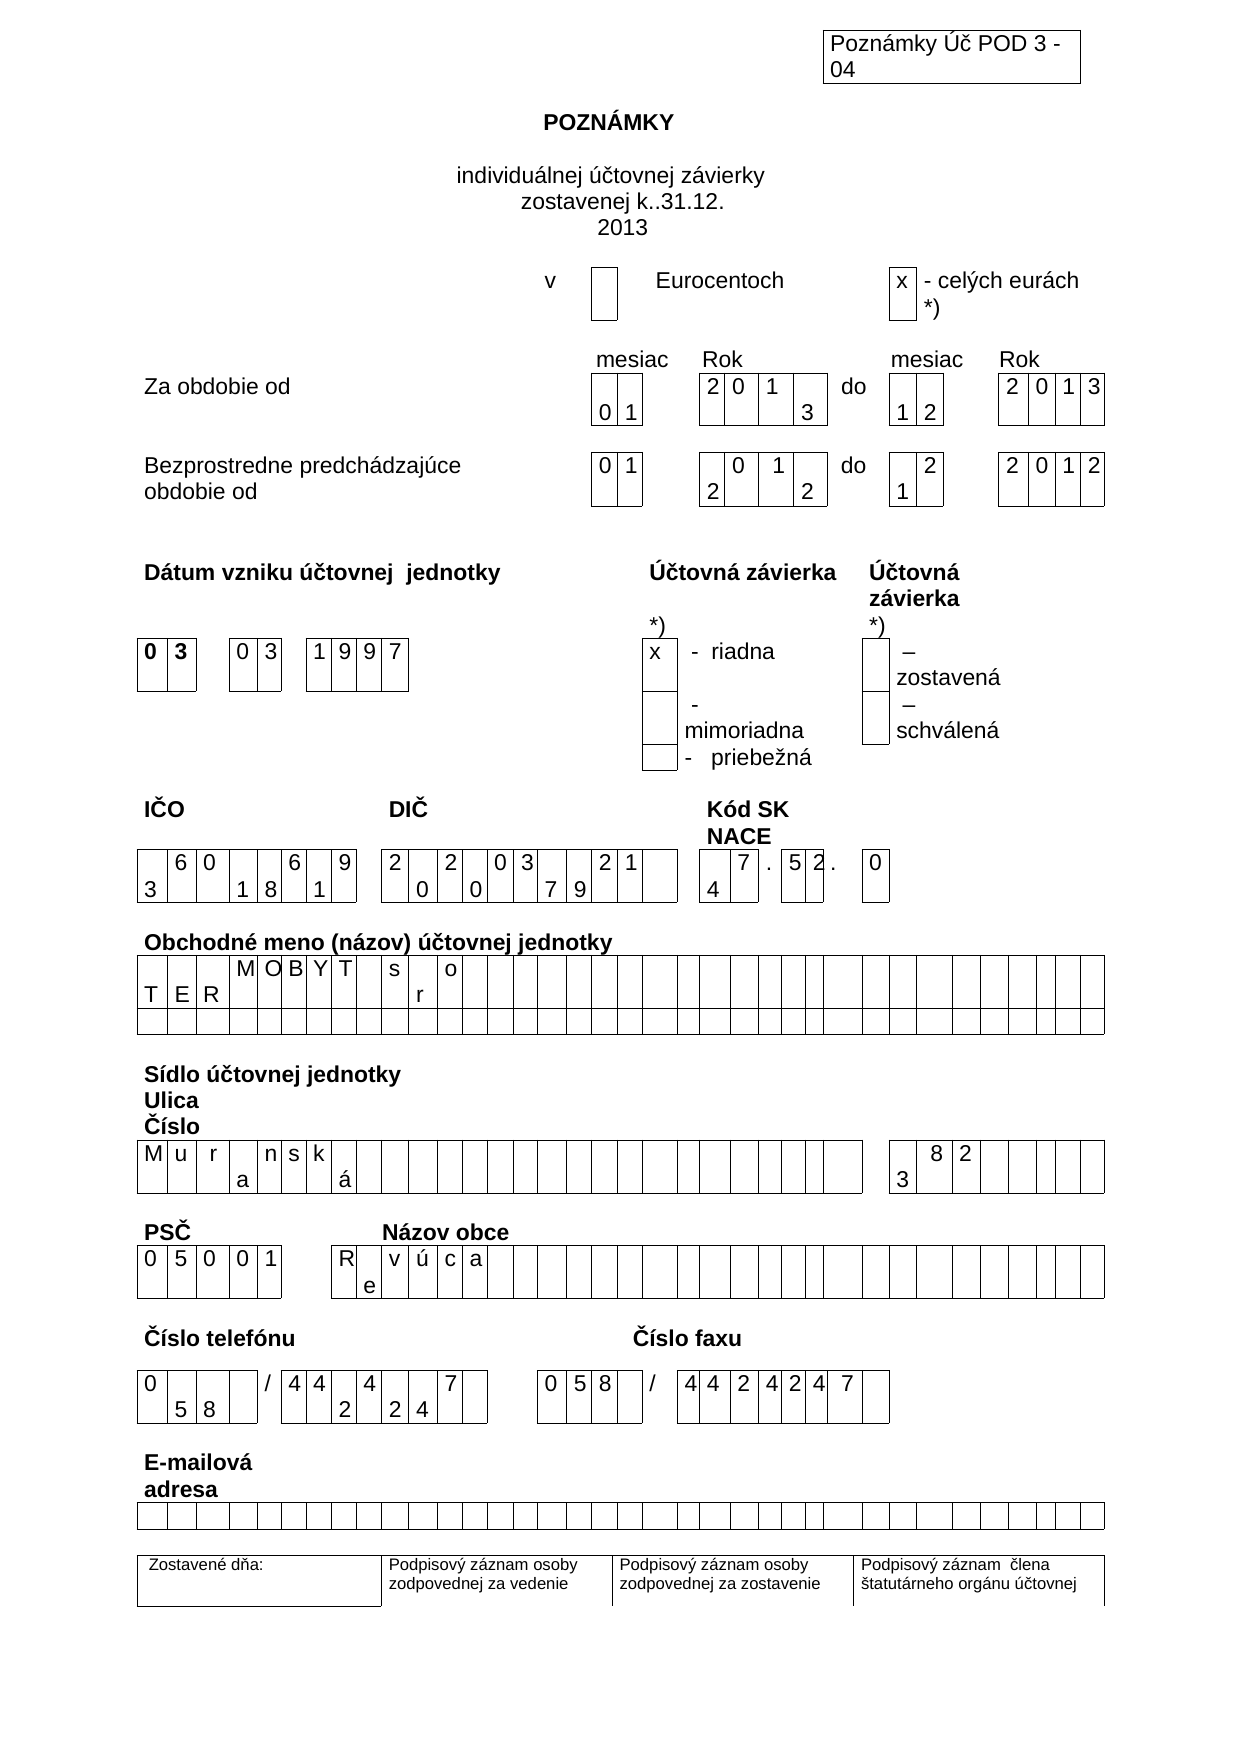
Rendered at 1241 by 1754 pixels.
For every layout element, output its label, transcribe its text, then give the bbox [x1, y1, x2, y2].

table_cell [642, 1423, 677, 1502]
table_cell [944, 373, 971, 425]
table_cell [537, 506, 566, 559]
table_cell [1008, 849, 1036, 902]
table_cell [781, 507, 805, 559]
table_cell [257, 241, 281, 267]
table_cell [592, 1246, 617, 1298]
table_cell Bezprostredne predchádzajúce obdobie od [137, 452, 513, 506]
table_cell [758, 426, 793, 452]
table_cell [823, 1530, 862, 1555]
table_cell [566, 373, 591, 425]
table_cell Podpisový záznam člena štatutárneho orgánu účtovnej [854, 1556, 1104, 1606]
table_cell [331, 506, 356, 559]
table_cell [567, 1503, 591, 1528]
table_cell [567, 956, 591, 1008]
table_cell [699, 903, 730, 955]
table_cell 1 [230, 850, 257, 902]
table_cell [794, 426, 827, 452]
table_cell [196, 162, 229, 188]
table_cell 4 [307, 1371, 331, 1423]
table_cell [1056, 956, 1080, 1008]
table_cell [357, 1503, 381, 1528]
table_cell [806, 1246, 823, 1298]
table_cell [1009, 1141, 1036, 1192]
table_cell [437, 320, 462, 346]
table_cell 9 [332, 850, 356, 902]
table_cell [890, 1503, 916, 1528]
table_cell [591, 612, 617, 638]
table_cell [827, 425, 862, 452]
table_cell [971, 612, 998, 638]
table_cell [1028, 638, 1055, 691]
table_cell [167, 83, 196, 109]
table_cell [538, 956, 566, 1008]
table_cell 0 [230, 1246, 257, 1298]
table_cell [306, 506, 331, 559]
table_cell [230, 1009, 257, 1034]
table_cell [999, 109, 1028, 135]
table_cell [258, 1009, 281, 1034]
table_cell [257, 612, 281, 638]
table_cell Za obdobie od [137, 373, 331, 425]
table_cell [805, 507, 823, 559]
table_cell [229, 188, 257, 241]
table_cell 1 [618, 850, 642, 902]
table_cell [1055, 770, 1080, 796]
table_cell [591, 559, 617, 612]
table_cell [758, 507, 781, 559]
table_cell [567, 1246, 591, 1298]
table_cell v [537, 267, 566, 320]
table_header [805, 30, 823, 82]
table_cell [229, 320, 257, 346]
table_cell [952, 1370, 980, 1423]
table_cell [889, 188, 916, 241]
table_cell 1 [890, 453, 916, 506]
table_cell [617, 612, 642, 638]
table_cell [805, 903, 823, 955]
table_cell - priebežná [678, 744, 827, 770]
table_cell x [890, 268, 916, 320]
table_cell [980, 506, 1008, 559]
table_cell [1080, 612, 1104, 638]
table_cell [806, 1141, 823, 1192]
table_cell [281, 1530, 306, 1555]
table_cell 9 [357, 639, 381, 691]
table_cell s [382, 956, 408, 1008]
table_cell [1036, 188, 1055, 241]
table_cell [700, 1009, 730, 1034]
table_cell 0 [863, 850, 889, 902]
table_cell [168, 1009, 196, 1034]
table_cell [642, 771, 677, 796]
table_cell [591, 1530, 617, 1555]
table_cell [643, 956, 677, 1008]
table_cell [642, 506, 677, 559]
table_cell [759, 1246, 781, 1298]
table_cell [462, 373, 487, 425]
table_cell [487, 1530, 513, 1555]
table_cell [759, 956, 781, 1008]
table_cell [257, 188, 281, 241]
table_cell 0 [488, 850, 513, 902]
table_cell [981, 1246, 1008, 1298]
table_cell [281, 109, 306, 135]
table_cell [863, 639, 889, 691]
table_cell [462, 320, 487, 346]
table_cell [487, 346, 513, 373]
table_cell [357, 849, 381, 902]
table_cell [916, 84, 943, 109]
table_cell [678, 1141, 699, 1192]
table_cell [758, 902, 781, 955]
table_cell 3 [168, 639, 196, 691]
table_cell [382, 1141, 408, 1192]
table_cell [514, 612, 537, 638]
table_cell [758, 1530, 781, 1555]
table_cell [197, 638, 229, 691]
table_cell [617, 796, 642, 849]
table_cell [1036, 849, 1055, 902]
table_cell [356, 612, 381, 638]
table_cell [462, 506, 487, 559]
table_cell [980, 1194, 1008, 1245]
table_cell [999, 426, 1028, 452]
table_cell [137, 506, 281, 559]
table_cell 1 [1056, 453, 1080, 506]
table_cell [890, 1009, 916, 1034]
table_cell [537, 425, 566, 452]
table_cell [257, 796, 281, 849]
table_cell [381, 612, 408, 638]
table_cell 0 [138, 639, 167, 691]
table_cell 0 [138, 1246, 167, 1298]
table_cell O [258, 956, 281, 1008]
table_cell 3 [890, 1141, 916, 1192]
table_cell [971, 109, 998, 135]
table_cell [592, 1503, 617, 1528]
table_cell [1036, 1530, 1055, 1555]
table_cell 5 [567, 1371, 591, 1423]
table_cell [229, 612, 257, 638]
table_cell Rok [980, 346, 1104, 373]
table_cell 2 [1081, 453, 1104, 506]
table_cell [1028, 691, 1055, 743]
table_cell 3 [138, 850, 167, 902]
table_cell [677, 902, 699, 955]
table_cell [167, 162, 196, 188]
table_cell [566, 506, 591, 559]
table_cell [862, 84, 889, 109]
table_cell [1080, 638, 1104, 691]
table_cell [617, 1424, 642, 1502]
table_cell [1008, 188, 1036, 241]
table_cell [759, 1009, 781, 1034]
table_cell [643, 745, 677, 770]
table_cell 2 [382, 850, 408, 902]
table_cell [306, 346, 331, 373]
table_cell [618, 1009, 642, 1034]
table_cell ú [409, 1246, 437, 1298]
table_cell [257, 135, 971, 162]
table_cell [514, 425, 537, 452]
table_cell [617, 770, 642, 796]
table_cell [1008, 507, 1036, 559]
table_cell [591, 691, 617, 743]
table_cell [1055, 1370, 1080, 1423]
table_cell [437, 188, 462, 241]
table_cell [1056, 1503, 1080, 1528]
table_cell Sídlo účtovnej jednotky Ulica Číslo [137, 1035, 1104, 1139]
table_cell [514, 1141, 537, 1192]
table_cell [437, 346, 462, 373]
table_cell [437, 241, 462, 267]
table_cell [138, 1009, 167, 1034]
table_cell [137, 241, 167, 267]
table_cell [514, 320, 591, 346]
table_cell [916, 241, 952, 267]
table_cell [1080, 109, 1104, 135]
table_cell [823, 1194, 862, 1245]
table_cell [137, 188, 167, 241]
table_cell [1055, 902, 1080, 955]
table_cell [307, 1009, 331, 1034]
table_cell [917, 1246, 952, 1298]
table_cell [805, 241, 823, 267]
table_cell M [138, 1141, 167, 1192]
table_cell [196, 135, 229, 162]
table_cell [409, 612, 437, 638]
table_cell [823, 902, 862, 955]
table_cell [782, 1141, 805, 1192]
table_cell [331, 1424, 356, 1502]
table_cell x [643, 639, 677, 691]
table_cell [678, 1503, 699, 1528]
table_cell [1080, 83, 1104, 109]
table_cell [943, 612, 971, 638]
table_cell [463, 1009, 487, 1034]
table_cell [725, 426, 758, 452]
table_cell [862, 506, 889, 559]
table_cell [1037, 1246, 1055, 1298]
table_cell [281, 267, 306, 320]
table_cell [827, 770, 862, 796]
table_cell [381, 506, 408, 559]
table_cell mesiac [591, 346, 677, 373]
table_cell [281, 241, 306, 267]
table_cell [1081, 1503, 1104, 1528]
table_cell [862, 109, 889, 135]
table_cell [999, 612, 1028, 638]
table_cell [1055, 796, 1080, 849]
table_cell [331, 346, 356, 373]
table_cell [382, 1009, 408, 1034]
table_cell [537, 373, 566, 425]
table_cell 1 [759, 374, 793, 425]
table_cell [257, 1530, 281, 1555]
table_cell [971, 425, 998, 452]
table_cell / [258, 1370, 281, 1423]
table_cell [306, 320, 331, 346]
table_cell [514, 1370, 537, 1423]
table_cell 2 [782, 1371, 805, 1423]
table_cell [758, 1424, 781, 1502]
table_cell 7 [438, 1371, 462, 1423]
table_cell Y [307, 956, 331, 1008]
table_cell [591, 426, 617, 452]
table_cell [591, 744, 617, 770]
table_cell [980, 849, 1008, 902]
table_cell 4 [700, 850, 730, 902]
table_cell [281, 83, 306, 109]
table_cell [971, 162, 998, 188]
table_cell 0 [197, 1246, 229, 1298]
table_cell [677, 373, 699, 425]
table_cell 8 [917, 1141, 952, 1192]
table_cell [592, 1141, 617, 1192]
table_cell [1055, 507, 1080, 559]
table_cell [463, 1503, 487, 1528]
table_cell [137, 612, 167, 638]
table_cell [281, 320, 306, 346]
table_cell [643, 452, 677, 506]
table_cell [1080, 507, 1104, 559]
table_cell [1081, 1141, 1104, 1192]
table_cell [643, 373, 677, 425]
table_cell [1055, 638, 1080, 691]
table_cell 0 [725, 453, 758, 506]
table_cell [642, 425, 677, 452]
table_cell [730, 507, 758, 559]
table_cell [642, 796, 677, 849]
table_cell [1036, 1194, 1055, 1245]
table_cell [1080, 1370, 1104, 1423]
table_cell [514, 1530, 537, 1555]
table_cell [462, 612, 487, 638]
table_cell [591, 320, 677, 346]
table_cell [730, 1530, 758, 1555]
table_cell [566, 1424, 591, 1502]
table_cell [863, 1140, 889, 1192]
table_cell [781, 188, 805, 241]
table_cell [514, 796, 537, 849]
table_cell [463, 1141, 487, 1192]
table_cell [952, 506, 980, 559]
table_cell 8 [197, 1371, 229, 1423]
table_cell [592, 1009, 617, 1034]
table_cell [514, 452, 537, 506]
table_header Poznámky Úč POD 3 - 04 [824, 31, 1080, 82]
table_cell [167, 241, 196, 267]
table_cell [462, 638, 487, 691]
table_cell [137, 744, 167, 770]
table_cell 0 [725, 374, 758, 425]
table_cell [678, 1009, 699, 1034]
table_cell [678, 1246, 699, 1298]
table_cell [538, 1503, 566, 1528]
table_cell [331, 83, 356, 109]
table_cell 2 [332, 1371, 356, 1423]
table_cell 3 [258, 639, 281, 691]
table_cell [1037, 956, 1055, 1008]
table_cell 7 [538, 850, 566, 902]
table_cell [1028, 162, 1055, 188]
table_cell [827, 612, 862, 638]
table_cell [952, 1194, 980, 1245]
table_cell [823, 188, 862, 241]
table_cell [137, 1530, 167, 1555]
table_cell [196, 241, 229, 267]
table_cell [1036, 902, 1055, 955]
table_cell [862, 1530, 889, 1555]
table_cell [514, 1423, 537, 1502]
table_cell [730, 1194, 758, 1245]
table_cell [700, 956, 730, 1008]
table_cell [167, 320, 196, 346]
table_cell [971, 84, 998, 109]
table_cell [282, 638, 306, 691]
table_cell [566, 1530, 591, 1555]
table_cell [677, 506, 699, 559]
table_cell [282, 1503, 306, 1528]
table_cell [381, 320, 408, 346]
table_cell [1055, 559, 1080, 612]
table_cell 0 [230, 639, 257, 691]
table_cell E [168, 956, 196, 1008]
table_cell [487, 638, 513, 691]
table_cell - celých eurách *) [917, 267, 1104, 320]
table_cell 4 [282, 1371, 306, 1423]
table_cell [862, 745, 889, 770]
table_cell [137, 320, 167, 346]
table_cell [137, 692, 167, 743]
table_cell [197, 1009, 229, 1034]
table_cell [862, 1193, 889, 1245]
table_cell [700, 1246, 730, 1298]
table_cell [1028, 744, 1055, 770]
table_cell 7 [828, 1371, 862, 1423]
table_cell [617, 559, 642, 612]
table_cell [731, 956, 758, 1008]
table_cell [409, 1530, 437, 1555]
table_cell [889, 744, 1028, 770]
table_cell [1028, 84, 1055, 109]
table_cell [618, 1371, 642, 1423]
table_cell [699, 426, 724, 452]
table_cell [1055, 162, 1080, 188]
table_cell [677, 452, 699, 506]
table_cell [890, 1370, 916, 1423]
table_cell [824, 1246, 862, 1298]
table_cell [863, 1246, 889, 1298]
table_cell [1055, 744, 1080, 770]
table_cell [806, 1503, 823, 1528]
table_cell [487, 241, 758, 267]
table_cell [1056, 1246, 1080, 1298]
table_cell 1 [307, 639, 331, 691]
table_cell [356, 506, 381, 559]
table_cell [699, 507, 730, 559]
table_cell - riadna [678, 638, 827, 691]
table_cell a [463, 1246, 487, 1298]
table_cell [917, 1503, 952, 1528]
table_cell [167, 346, 196, 373]
table_cell [591, 638, 617, 691]
table_cell [1081, 1246, 1104, 1298]
table_cell [437, 612, 462, 638]
table_cell v [382, 1246, 408, 1298]
table_cell [862, 425, 889, 452]
table_cell [999, 162, 1028, 188]
table_cell [257, 109, 281, 135]
table_cell [1055, 426, 1080, 452]
table_cell - mimoriadna [678, 691, 827, 743]
table_cell [488, 1246, 513, 1298]
table_cell [538, 1246, 566, 1298]
table_cell [257, 346, 281, 373]
table_cell [1080, 135, 1104, 162]
table_cell [488, 1009, 513, 1034]
table_cell [409, 1503, 437, 1528]
table_cell [462, 267, 487, 320]
table_cell [1055, 1423, 1080, 1502]
table_cell 6 [168, 850, 196, 902]
table_cell [137, 83, 167, 109]
table_cell [1036, 241, 1055, 267]
table_cell [229, 267, 257, 320]
table_cell [805, 320, 889, 346]
table_cell 0 [1029, 453, 1055, 506]
table_cell [953, 1009, 980, 1034]
table_cell [463, 956, 487, 1008]
table_cell [566, 796, 591, 849]
table_cell [356, 796, 381, 849]
table_cell [591, 507, 617, 559]
table_cell 0 [463, 850, 487, 902]
table_cell [167, 267, 196, 320]
table_cell [437, 506, 462, 559]
table_cell [999, 135, 1028, 162]
table_cell [1080, 902, 1104, 955]
table_cell [971, 373, 998, 425]
table_cell [782, 1246, 805, 1298]
table_cell [1028, 109, 1055, 135]
table_cell [381, 267, 408, 320]
table_cell [823, 506, 862, 559]
table_cell [731, 1246, 758, 1298]
table_cell [781, 1424, 805, 1502]
table_cell [591, 770, 617, 796]
table_cell [409, 1141, 437, 1192]
table_cell [409, 267, 437, 320]
table_cell [537, 796, 566, 849]
table_cell [916, 612, 943, 638]
table_cell [889, 1423, 916, 1502]
table_cell r [409, 956, 437, 1008]
table_cell [916, 849, 952, 902]
table_cell zostavenej k..31.12. 2013 [487, 188, 758, 241]
table_cell [643, 1141, 677, 1192]
table_cell [617, 1194, 642, 1245]
table_cell 4 [759, 1371, 781, 1423]
table_cell . [759, 849, 781, 902]
table_cell [642, 1530, 677, 1555]
table_cell [618, 1503, 642, 1528]
table_cell B [282, 956, 306, 1008]
table_cell [306, 1530, 331, 1555]
table_cell [916, 426, 943, 452]
table_cell [782, 1503, 805, 1528]
table_cell [1080, 849, 1104, 902]
table_cell [381, 188, 408, 241]
table_cell [463, 1371, 487, 1423]
table_cell [409, 506, 437, 559]
table_cell [137, 346, 167, 373]
table_cell [999, 796, 1028, 849]
table_cell [758, 188, 781, 241]
table_cell [1036, 1423, 1055, 1502]
table_cell [1055, 1194, 1080, 1245]
table_cell [730, 1424, 758, 1502]
table_cell [980, 188, 1008, 241]
table_cell [889, 426, 916, 452]
table_cell [331, 612, 356, 638]
table_cell [437, 373, 462, 425]
table_cell E-mailová adresa [137, 1423, 331, 1502]
table_cell [677, 770, 827, 796]
table_cell [889, 902, 916, 955]
table_cell 2 [999, 453, 1028, 506]
table_cell [196, 346, 229, 373]
table_cell [1008, 320, 1104, 346]
table_cell [1036, 1370, 1055, 1423]
table_cell [863, 692, 889, 743]
table_cell [537, 452, 566, 506]
table_cell [781, 1194, 805, 1245]
table_cell [306, 83, 331, 109]
table_cell [1036, 507, 1055, 559]
table_cell [138, 1503, 167, 1528]
table_cell [1009, 1009, 1036, 1034]
table_cell [357, 1009, 381, 1034]
table_cell [462, 188, 487, 241]
table_cell 5 [782, 850, 805, 902]
table_cell [758, 241, 781, 267]
table_cell [566, 744, 591, 770]
table_cell [999, 84, 1028, 109]
table_cell [782, 956, 805, 1008]
table_cell [643, 1009, 677, 1034]
table_cell [981, 1009, 1008, 1034]
table_cell [1080, 559, 1104, 612]
table_cell [980, 902, 1008, 955]
table_cell [1080, 691, 1104, 743]
table_cell [916, 506, 952, 559]
table_cell [1055, 241, 1080, 267]
table_cell [1081, 956, 1104, 1008]
table_cell [357, 1141, 381, 1192]
table_cell [167, 744, 566, 770]
table_cell [306, 1245, 331, 1298]
table_cell [331, 188, 356, 241]
table_cell 0 [197, 850, 229, 902]
table_cell 3 [1081, 374, 1104, 425]
table_cell Účtovná závierka [642, 559, 862, 612]
table_cell [862, 903, 889, 955]
table_cell [566, 638, 591, 691]
table_cell 4 [409, 1371, 437, 1423]
table_cell [759, 1503, 781, 1528]
table_cell [462, 1530, 487, 1555]
table_cell [863, 1371, 889, 1423]
table_cell [409, 1424, 437, 1502]
table_cell [980, 1370, 1008, 1423]
table_cell [889, 241, 916, 267]
table_cell [700, 1503, 730, 1528]
table_cell [1009, 1503, 1036, 1528]
table_cell 0 [138, 1371, 167, 1423]
table_cell [514, 1503, 537, 1528]
table_cell [643, 1503, 677, 1528]
table_cell [980, 1530, 1008, 1555]
table_cell [229, 109, 257, 135]
table_cell [196, 83, 229, 109]
table_cell [863, 956, 889, 1008]
table_cell [257, 267, 281, 320]
table_cell [806, 1009, 823, 1034]
table_cell [617, 1530, 642, 1555]
table_cell [1080, 188, 1104, 241]
table_cell [617, 744, 642, 770]
table_cell [356, 267, 381, 320]
table_cell [889, 796, 916, 849]
table_cell [805, 346, 889, 373]
table_cell 2 [700, 453, 724, 506]
table_cell [1080, 744, 1104, 770]
table_cell [306, 188, 331, 241]
table_cell [356, 83, 862, 109]
table_cell [981, 1141, 1008, 1192]
table_cell [643, 850, 677, 902]
table_cell [462, 796, 487, 849]
table_cell 9 [332, 639, 356, 691]
table_cell 8 [258, 850, 281, 902]
table_cell [514, 506, 537, 559]
table_cell Podpisový záznam osoby zodpovednej za zostavenie [613, 1556, 853, 1606]
table_cell 1 [307, 850, 331, 902]
table_cell [916, 1194, 952, 1245]
table_cell s [282, 1141, 306, 1192]
table_cell 4 [357, 1371, 381, 1423]
table_cell [356, 373, 381, 425]
table_cell [971, 796, 998, 849]
table_cell [1080, 426, 1104, 452]
table_cell [196, 267, 229, 320]
table_cell [1055, 135, 1080, 162]
table_cell [1056, 1141, 1080, 1192]
table_cell 5 [168, 1371, 196, 1423]
table_cell [916, 1370, 952, 1423]
table_cell 2 [382, 1371, 408, 1423]
table_cell 2 [917, 374, 943, 425]
table_cell [981, 1503, 1008, 1528]
table_cell [943, 425, 971, 452]
table_cell [229, 135, 257, 162]
table_cell R [197, 956, 229, 1008]
table_cell [381, 346, 408, 373]
table_cell 4 [700, 1371, 730, 1423]
table_cell [514, 638, 537, 691]
table_cell [916, 1423, 952, 1502]
table_cell [952, 1530, 980, 1555]
table_cell [827, 744, 862, 770]
table_cell [306, 796, 331, 849]
table_cell e [357, 1246, 381, 1298]
table_cell [1008, 1530, 1036, 1555]
table_cell [537, 638, 566, 691]
table_cell [1009, 1246, 1036, 1298]
table_cell [980, 241, 1008, 267]
table_cell [331, 373, 356, 425]
table_cell á [332, 1141, 356, 1192]
table_cell 9 [567, 850, 591, 902]
table_cell [591, 1194, 617, 1245]
table_cell [1008, 241, 1036, 267]
table_cell [281, 188, 306, 241]
table_cell [591, 796, 617, 849]
table_cell *) [642, 612, 827, 638]
table_cell [1008, 1370, 1036, 1423]
table_cell [566, 452, 591, 506]
table_cell [514, 1246, 537, 1298]
table_cell [827, 691, 862, 743]
table_cell [196, 188, 229, 241]
table_cell 2 [438, 850, 462, 902]
table_cell 3 [514, 850, 537, 902]
table_cell [699, 1424, 730, 1502]
table_cell do [828, 373, 889, 425]
table_cell [759, 1141, 781, 1192]
table_cell Eurocentoch [642, 267, 823, 320]
table_cell [487, 796, 513, 849]
table_cell [438, 1009, 462, 1034]
table_cell [805, 1530, 823, 1555]
table_cell [409, 241, 437, 267]
table_cell [731, 1503, 758, 1528]
table_cell [677, 320, 699, 346]
table_cell [438, 1503, 462, 1528]
table_cell [488, 1370, 513, 1423]
table_cell [356, 1530, 381, 1555]
table_cell [167, 109, 196, 135]
table_cell Zostavené dňa: [138, 1556, 381, 1606]
table_cell 0 [592, 374, 617, 425]
table_cell [196, 796, 229, 849]
table_cell [137, 109, 167, 135]
table_cell M [230, 956, 257, 1008]
table_cell [537, 1530, 566, 1555]
table_cell Obchodné meno (názov) účtovnej jednotky [137, 902, 677, 955]
table_cell [805, 1194, 823, 1245]
table_cell [331, 320, 356, 346]
table_cell R [332, 1246, 356, 1298]
table_cell [917, 956, 952, 1008]
table_cell [917, 1009, 952, 1034]
table_cell T [138, 956, 167, 1008]
table_cell individuálnej účtovnej závierky [257, 162, 971, 188]
table_cell [229, 346, 257, 373]
table_cell [1080, 241, 1104, 267]
table_cell [437, 1530, 462, 1555]
table_cell [537, 559, 566, 612]
table_cell [1055, 612, 1080, 638]
table_cell [1055, 1530, 1080, 1555]
table_cell POZNÁMKY [356, 109, 862, 135]
table_cell [356, 320, 381, 346]
table_cell [889, 109, 916, 135]
table_cell [781, 903, 805, 955]
table_cell o [438, 956, 462, 1008]
table_cell c [438, 1246, 462, 1298]
table_cell [381, 373, 408, 425]
table_cell [730, 903, 758, 955]
table_cell [409, 1009, 437, 1034]
table_cell [381, 241, 408, 267]
table_cell [889, 1530, 916, 1555]
table_cell [806, 956, 823, 1008]
table_cell [462, 241, 487, 267]
table_cell [805, 1424, 823, 1502]
table_cell – zostavená [890, 638, 1028, 691]
table_cell [592, 268, 617, 320]
table_cell [437, 638, 462, 691]
table_cell [943, 796, 971, 849]
table_cell [229, 241, 257, 267]
table_cell [197, 1503, 229, 1528]
table_cell [1055, 84, 1080, 109]
table_cell [889, 320, 980, 346]
table_cell [678, 956, 699, 1008]
table_cell [281, 612, 306, 638]
table_cell [1037, 1503, 1055, 1528]
table_cell [437, 1424, 462, 1502]
table_cell [462, 1424, 487, 1502]
table_cell 1 [618, 453, 642, 506]
table_cell [537, 612, 566, 638]
table_cell [1028, 796, 1055, 849]
table_cell 0 [538, 1371, 566, 1423]
table_cell [487, 1423, 513, 1502]
table_cell [409, 320, 437, 346]
table_cell [591, 1424, 617, 1502]
table_cell [677, 1424, 699, 1502]
table_cell [538, 1009, 566, 1034]
table_cell [566, 267, 591, 320]
table_cell [952, 1423, 980, 1502]
table_cell [537, 1424, 566, 1502]
table_cell [981, 956, 1008, 1008]
table_cell [824, 1503, 862, 1528]
table_cell [538, 1141, 566, 1192]
table_cell [890, 849, 916, 902]
table_cell [514, 559, 537, 612]
table_cell [862, 1424, 889, 1502]
table_cell 7 [382, 639, 408, 691]
table_cell [356, 188, 381, 241]
table_cell [731, 1141, 758, 1192]
table_cell [643, 692, 677, 743]
table_cell [196, 320, 229, 346]
table_cell [356, 346, 381, 373]
table_cell [281, 346, 306, 373]
table_cell [257, 83, 281, 109]
table_cell [567, 1009, 591, 1034]
table_cell [1055, 109, 1080, 135]
table_cell 0 [409, 850, 437, 902]
table_cell [487, 612, 513, 638]
table_cell [1080, 1423, 1104, 1502]
table_header [699, 30, 730, 82]
table_cell [1080, 796, 1104, 849]
table_cell [618, 956, 642, 1008]
table_cell [677, 796, 699, 849]
table_cell [137, 425, 513, 452]
table_cell [677, 1530, 699, 1555]
table_cell [889, 84, 916, 109]
table_cell [437, 796, 462, 849]
table_cell [823, 267, 862, 320]
table_cell [229, 1530, 257, 1555]
table_cell [332, 1009, 356, 1034]
table_header [730, 30, 758, 82]
table_cell [618, 267, 642, 320]
table_cell [229, 83, 257, 109]
table_cell [889, 770, 1028, 796]
table_cell [487, 267, 513, 320]
table_cell [306, 109, 331, 135]
table_cell [677, 425, 699, 452]
table_cell [196, 109, 229, 135]
table_cell [331, 241, 356, 267]
table_header [137, 30, 699, 82]
table_cell [488, 956, 513, 1008]
table_cell [592, 956, 617, 1008]
table_cell Podpisový záznam osoby zodpovednej za vedenie [382, 1556, 612, 1606]
table_cell [167, 1530, 196, 1555]
table_cell [409, 638, 437, 691]
table_cell [916, 796, 943, 849]
table_cell mesiac [889, 346, 980, 373]
table_cell [331, 109, 356, 135]
table_cell 0 [1029, 374, 1055, 425]
table_cell [281, 796, 306, 849]
table_cell [699, 1530, 730, 1555]
table_cell [331, 267, 356, 320]
table_cell [167, 612, 196, 638]
table_cell [758, 1194, 781, 1245]
table_cell [137, 1298, 1104, 1324]
table_cell . [824, 849, 862, 902]
table_header [781, 30, 805, 82]
table_cell [952, 849, 980, 902]
table_cell [889, 507, 916, 559]
table_cell [137, 162, 167, 188]
table_cell [980, 320, 1008, 346]
table_cell [1008, 1423, 1036, 1502]
table_cell [617, 638, 642, 691]
table_cell [487, 373, 513, 425]
table_cell [862, 241, 889, 267]
table_cell [890, 1246, 916, 1298]
table_cell [281, 506, 306, 559]
table_cell [514, 267, 537, 320]
table_cell [196, 1530, 229, 1555]
table_cell [952, 902, 980, 955]
table_cell [306, 267, 331, 320]
table_cell [514, 373, 537, 425]
table_cell n [258, 1141, 281, 1192]
table_cell [617, 507, 642, 559]
table_cell *) [862, 612, 916, 638]
table_cell [731, 1009, 758, 1034]
table_cell [331, 1530, 356, 1555]
table_cell [167, 135, 196, 162]
table_cell do [828, 452, 889, 506]
table_cell [863, 1503, 889, 1528]
table_cell 2 [731, 1371, 758, 1423]
table_cell [230, 1503, 257, 1528]
table_cell [566, 612, 591, 638]
table_cell [1037, 1009, 1055, 1034]
table_cell [229, 796, 257, 849]
table_cell [944, 452, 971, 506]
table_cell 5 [168, 1246, 196, 1298]
table_cell [409, 373, 437, 425]
table_cell 1 [258, 1246, 281, 1298]
table_cell [514, 956, 537, 1008]
table_cell [890, 956, 916, 1008]
table_cell [566, 770, 591, 796]
table_cell [781, 241, 805, 267]
table_cell [1055, 188, 1080, 241]
table_cell [824, 956, 862, 1008]
table_cell [1080, 770, 1104, 796]
table_cell [916, 188, 952, 241]
table_cell Účtovná závierka [862, 559, 1055, 612]
table_cell [514, 346, 591, 373]
table_cell [307, 1503, 331, 1528]
table_cell / [643, 1370, 677, 1423]
table_cell [1009, 956, 1036, 1008]
table_cell [699, 1194, 730, 1245]
table_cell [827, 638, 862, 691]
table_cell [1080, 1530, 1104, 1555]
table_cell PSČ Názov obce [137, 1194, 591, 1245]
table_cell [1081, 1009, 1104, 1034]
table_cell [488, 1503, 513, 1528]
table_cell IČO [137, 796, 196, 849]
table_cell u [168, 1141, 196, 1192]
table_cell r [197, 1141, 229, 1192]
table_cell [862, 796, 889, 849]
table_cell [1028, 612, 1055, 638]
table_cell 0 [592, 453, 617, 506]
table_header [1081, 30, 1104, 82]
table_cell [1008, 902, 1036, 955]
table_cell [971, 452, 998, 506]
table_cell [566, 691, 591, 743]
table_cell [916, 109, 943, 135]
table_cell [1028, 770, 1055, 796]
table_cell [824, 1009, 862, 1034]
table_cell Rok [699, 346, 805, 373]
table_cell [943, 84, 971, 109]
table_cell [306, 241, 331, 267]
table_cell DIČ [381, 796, 437, 849]
table_cell [137, 135, 167, 162]
table_cell [381, 1424, 408, 1502]
table_cell [782, 1009, 805, 1034]
table_cell 2 [794, 453, 827, 506]
table_cell 2 [816, 861, 823, 868]
table_cell [514, 1009, 537, 1034]
table_cell 2 [917, 453, 943, 506]
table_cell [699, 320, 805, 346]
table_cell [409, 346, 437, 373]
table_cell 8 [592, 1371, 617, 1423]
table_cell [382, 1503, 408, 1528]
table_cell [862, 188, 889, 241]
table_cell T [332, 956, 356, 1008]
table_cell [805, 188, 823, 241]
table_cell [617, 426, 642, 452]
table_cell [257, 320, 281, 346]
table_cell [356, 1424, 381, 1502]
table_cell [1055, 691, 1080, 743]
table_cell [618, 1141, 642, 1192]
table_cell [357, 956, 381, 1008]
table_cell Dátum vzniku účtovnej jednotky [137, 559, 513, 612]
table_cell [863, 1009, 889, 1034]
table_cell 1 [618, 374, 642, 425]
table_cell [781, 1530, 805, 1555]
table_cell 2 [806, 850, 823, 902]
table_cell [952, 188, 980, 241]
table_cell [487, 506, 513, 559]
table_cell [677, 1194, 699, 1245]
table_cell [642, 1194, 677, 1245]
table_cell [700, 1141, 730, 1192]
table_cell [971, 135, 998, 162]
table_cell [862, 267, 889, 320]
table_cell [1037, 1141, 1055, 1192]
table_cell a [230, 1141, 257, 1192]
table_cell [916, 902, 952, 955]
table_cell Číslo telefónu Číslo faxu [137, 1325, 1104, 1370]
table_cell [196, 612, 229, 638]
table_cell [306, 612, 331, 638]
table_cell – schválená [890, 691, 1028, 743]
table_cell [438, 1141, 462, 1192]
table_cell [437, 267, 462, 320]
table_cell [566, 559, 591, 612]
table_cell [1080, 162, 1104, 188]
table_cell [952, 241, 980, 267]
table_cell [953, 956, 980, 1008]
table_cell 2 [999, 374, 1028, 425]
table_cell [1028, 426, 1055, 452]
table_cell [282, 1009, 306, 1034]
table_cell [462, 346, 487, 373]
table_cell [823, 1424, 862, 1502]
table_cell [282, 1245, 306, 1298]
table_cell 6 [282, 850, 306, 902]
table_cell [824, 1141, 862, 1192]
table_cell [167, 770, 566, 796]
table_cell [943, 109, 971, 135]
table_cell [488, 1141, 513, 1192]
table_cell [677, 346, 699, 373]
table_cell 3 [794, 374, 827, 425]
table_cell [331, 796, 356, 849]
table_cell Kód SK NACE [699, 796, 862, 849]
table_header [758, 30, 781, 82]
table_cell [258, 1503, 281, 1528]
table_cell 7 [731, 850, 758, 902]
table_cell [980, 1423, 1008, 1502]
table_cell [167, 188, 196, 241]
table_cell [862, 770, 889, 796]
table_cell 2 [700, 374, 724, 425]
table_cell [409, 188, 437, 241]
table_cell [823, 241, 862, 267]
table_cell [137, 770, 167, 796]
table_cell [643, 1246, 677, 1298]
table_cell [229, 162, 257, 188]
table_cell [230, 1371, 257, 1423]
table_cell 1 [1056, 374, 1080, 425]
table_cell [168, 1503, 196, 1528]
table_cell 1 [890, 374, 916, 425]
table_cell [487, 320, 513, 346]
table_cell [567, 1141, 591, 1192]
table_cell [137, 267, 167, 320]
table_cell [1028, 135, 1055, 162]
table_cell [617, 691, 642, 743]
table_cell [167, 691, 566, 743]
table_cell [618, 1246, 642, 1298]
table_cell [1056, 1009, 1080, 1034]
table_cell [953, 1246, 980, 1298]
table_cell 4 [806, 1371, 827, 1423]
table_cell [889, 1194, 916, 1245]
table_cell 1 [759, 453, 793, 506]
table_cell [381, 1530, 408, 1555]
table_cell 2 [953, 1141, 980, 1192]
table_cell 4 [678, 1371, 699, 1423]
table_cell [678, 849, 699, 902]
table_cell k [307, 1141, 331, 1192]
table_cell [1008, 1194, 1036, 1245]
table_cell [916, 1530, 952, 1555]
table_cell [1055, 849, 1080, 902]
table_cell [1080, 1194, 1104, 1245]
table_cell [332, 1503, 356, 1528]
table_cell 2 [592, 850, 617, 902]
table_cell [566, 425, 591, 452]
table_cell [953, 1503, 980, 1528]
table_cell [356, 241, 381, 267]
